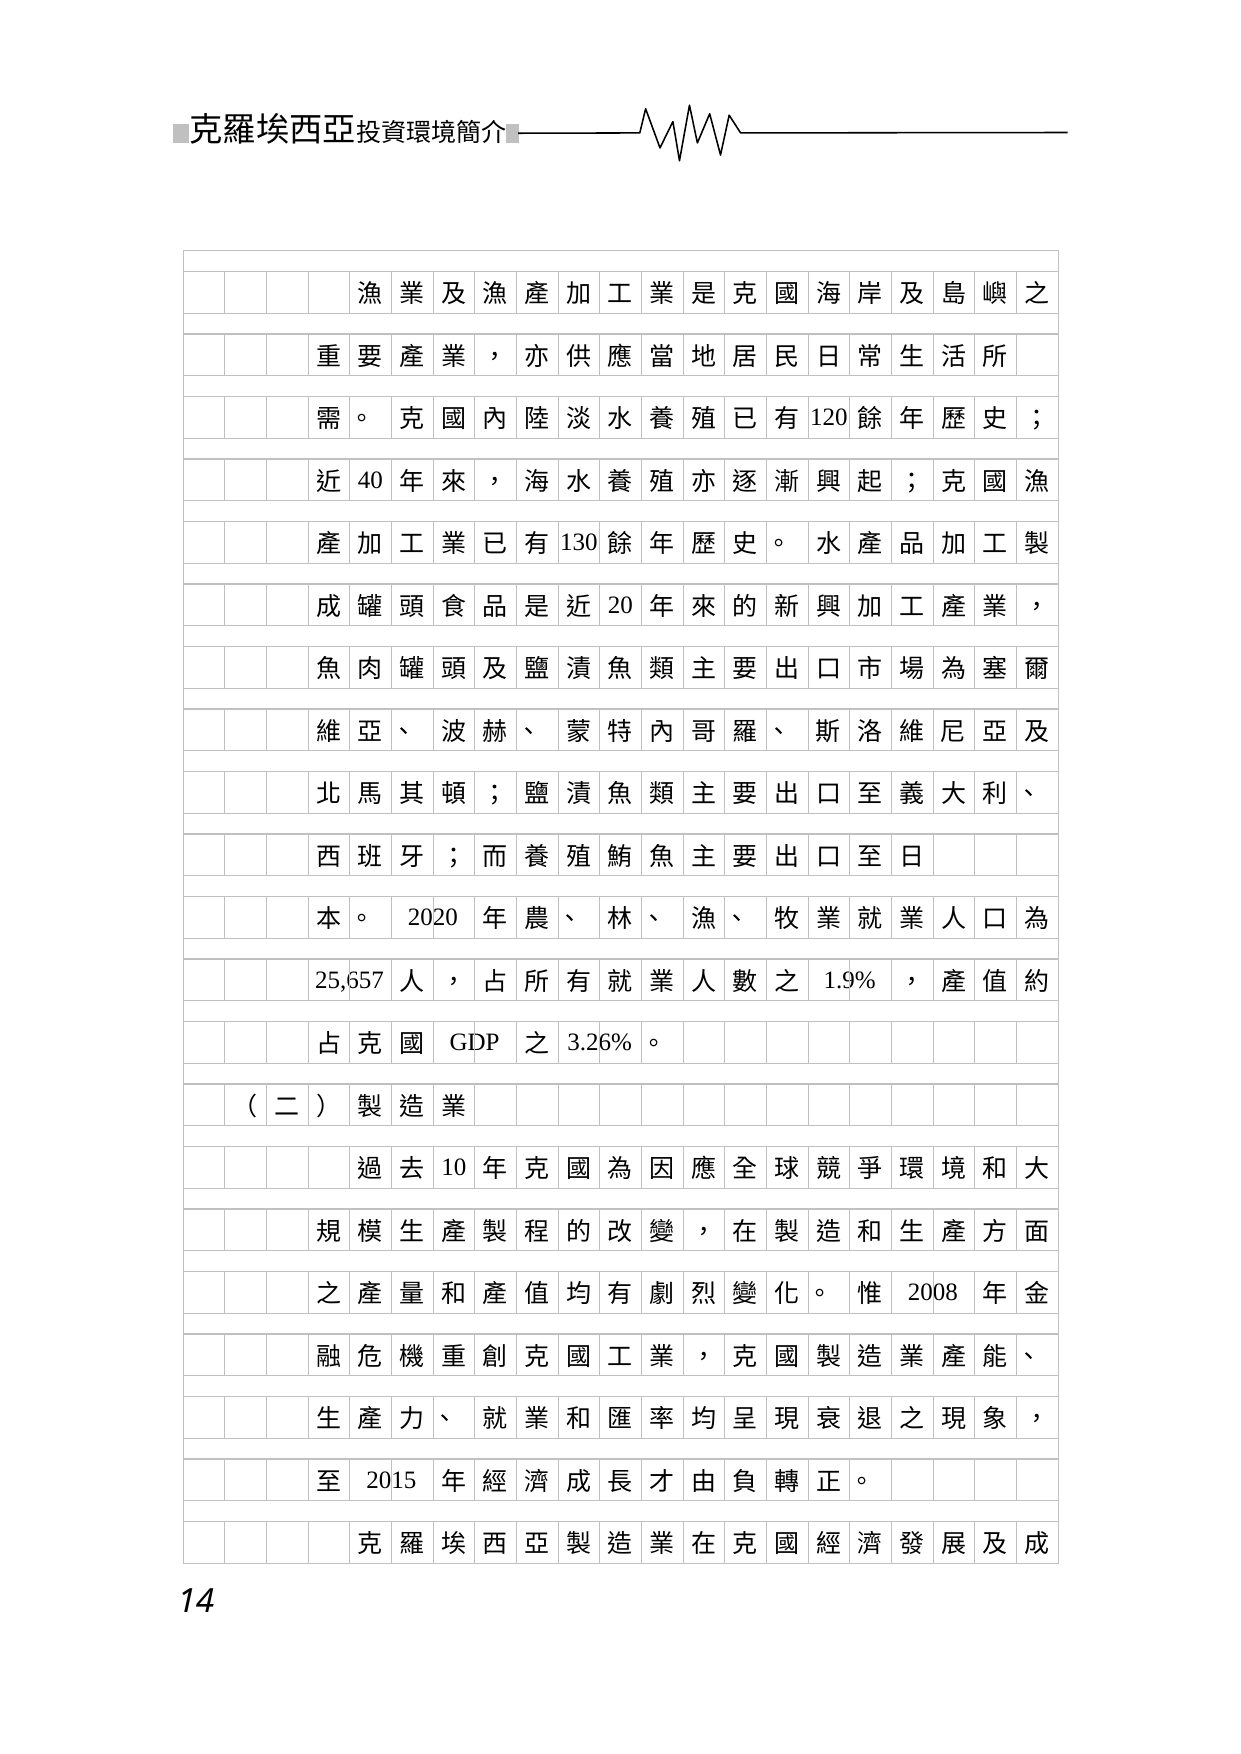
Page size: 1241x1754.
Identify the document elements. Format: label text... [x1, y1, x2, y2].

text 漁業及漁產加工業是克國海岸及島嶼之重要產業，亦供應當地居民日常生活所需。克國內陸淡水養殖已有120餘年歷史；近40年來，海水養殖亦逐漸興起；克國漁產加工業已有130餘年歷史。水產品加工製成罐頭食品是近20年來的新興加工產業，魚肉罐頭及鹽漬魚類主要出口市場為塞爾維亞、波赫、蒙特內哥羅、斯洛維尼亞及北馬其頓；鹽漬魚類主要出口至義大利、西班牙；而養殖鮪魚主要出口至日本。2020年農、林、漁、牧業就業人口為25,657人，占所有就業人數之1.9%，產值約占克國GDP之3.26%。 [281, 626, 1058, 646]
text 漁業及漁產加工業是克國海岸及島嶼之重要產業，亦供應當地居民日常生活所需。克國內陸淡水養殖已有120餘年歷史；近40年來，海水養殖亦逐漸興起；克國漁產加工業已有130餘年歷史。水產品加工製成罐頭食品是近20年來的新興加工產業，魚肉罐頭及鹽漬魚類主要出口市場為塞爾維亞、波赫、蒙特內哥羅、斯洛維尼亞及北馬其頓；鹽漬魚類主要出口至義大利、西班牙；而養殖鮪魚主要出口至日本。2020年農、林、漁、牧業就業人口為25,657人，占所有就業人數之1.9%，產值約占克國GDP之3.26%。 [281, 251, 1058, 271]
text 漁業及漁產加工業是克國海岸及島嶼之重要產業，亦供應當地居民日常生活所需。克國內陸淡水養殖已有120餘年歷史；近40年來，海水養殖亦逐漸興起；克國漁產加工業已有130餘年歷史。水產品加工製成罐頭食品是近20年來的新興加工產業，魚肉罐頭及鹽漬魚類主要出口市場為塞爾維亞、波赫、蒙特內哥羅、斯洛維尼亞及北馬其頓；鹽漬魚類主要出口至義大利、西班牙；而養殖鮪魚主要出口至日本。2020年農、林、漁、牧業就業人口為25,657人，占所有就業人數之1.9%，產值約占克國GDP之3.26%。 [281, 439, 1058, 458]
text [517, 1085, 558, 1125]
text 過去10年克國為因應全球競爭環境和大規模生產製程的改變，在製造和生產方面之產量和產值均有劇烈變化。惟2008年金融危機重創克國工業，克國製造業產能、生產力、就業和匯率均呈現衰退之現象，至2015年經濟成長才由負轉正。 [281, 1439, 1058, 1458]
text 業 [434, 1085, 474, 1125]
text 克羅埃西亞製造業在克國經濟發展及成長中扮演重要角色，2021年3月克國製造業就業人數為225,287人，占所有就業人數之17.14%，2020年產值約占克國GDP之12.22%（不含營建業）。依據克國經濟暨永續發展部資料，製造業約有42%之營收來自出口，機械、機器人、電子、光學等領域尤其具未來發展性及成長潛力，相關產業之企業投入於新科技、培養人才專業、提高產品品質，以及創造環境友善製程。其中「機械」（Mechatronics）橫跨機器人、電子、資訊產業等，並應用於汽車產業、工具機製造、電子醫療電機產業、環境科技等領域。 [281, 1501, 1058, 1521]
text [559, 1085, 599, 1125]
text 漁業及漁產加工業是克國海岸及島嶼之重要產業，亦供應當地居民日常生活所需。克國內陸淡水養殖已有120餘年歷史；近40年來，海水養殖亦逐漸興起；克國漁產加工業已有130餘年歷史。水產品加工製成罐頭食品是近20年來的新興加工產業，魚肉罐頭及鹽漬魚類主要出口市場為塞爾維亞、波赫、蒙特內哥羅、斯洛維尼亞及北馬其頓；鹽漬魚類主要出口至義大利、西班牙；而養殖鮪魚主要出口至日本。2020年農、林、漁、牧業就業人口為25,657人，占所有就業人數之1.9%，產值約占克國GDP之3.26%。 [281, 1001, 1058, 1021]
text 漁業及漁產加工業是克國海岸及島嶼之重要產業，亦供應當地居民日常生活所需。克國內陸淡水養殖已有120餘年歷史；近40年來，海水養殖亦逐漸興起；克國漁產加工業已有130餘年歷史。水產品加工製成罐頭食品是近20年來的新興加工產業，魚肉罐頭及鹽漬魚類主要出口市場為塞爾維亞、波赫、蒙特內哥羅、斯洛維尼亞及北馬其頓；鹽漬魚類主要出口至義大利、西班牙；而養殖鮪魚主要出口至日本。2020年農、林、漁、牧業就業人口為25,657人，占所有就業人數之1.9%，產值約占克國GDP之3.26%。 [281, 376, 1058, 396]
text [684, 1085, 724, 1125]
text 過去10年克國為因應全球競爭環境和大規模生產製程的改變，在製造和生產方面之產量和產值均有劇烈變化。惟2008年金融危機重創克國工業，克國製造業產能、生產力、就業和匯率均呈現衰退之現象，至2015年經濟成長才由負轉正。 [281, 1189, 1058, 1208]
text ） [309, 1085, 349, 1125]
text [892, 1085, 933, 1125]
text （ [225, 1085, 266, 1125]
text 過去10年克國為因應全球競爭環境和大規模生產製程的改變，在製造和生產方面之產量和產值均有劇烈變化。惟2008年金融危機重創克國工業，克國製造業產能、生產力、就業和匯率均呈現衰退之現象，至2015年經濟成長才由負轉正。 [281, 1126, 1058, 1146]
text [207, 1064, 1058, 1083]
text 漁業及漁產加工業是克國海岸及島嶼之重要產業，亦供應當地居民日常生活所需。克國內陸淡水養殖已有120餘年歷史；近40年來，海水養殖亦逐漸興起；克國漁產加工業已有130餘年歷史。水產品加工製成罐頭食品是近20年來的新興加工產業，魚肉罐頭及鹽漬魚類主要出口市場為塞爾維亞、波赫、蒙特內哥羅、斯洛維尼亞及北馬其頓；鹽漬魚類主要出口至義大利、西班牙；而養殖鮪魚主要出口至日本。2020年農、林、漁、牧業就業人口為25,657人，占所有就業人數之1.9%，產值約占克國GDP之3.26%。 [281, 564, 1058, 583]
text [975, 1085, 1016, 1125]
text [475, 1085, 516, 1125]
text [725, 1085, 766, 1125]
text 漁業及漁產加工業是克國海岸及島嶼之重要產業，亦供應當地居民日常生活所需。克國內陸淡水養殖已有120餘年歷史；近40年來，海水養殖亦逐漸興起；克國漁產加工業已有130餘年歷史。水產品加工製成罐頭食品是近20年來的新興加工產業，魚肉罐頭及鹽漬魚類主要出口市場為塞爾維亞、波赫、蒙特內哥羅、斯洛維尼亞及北馬其頓；鹽漬魚類主要出口至義大利、西班牙；而養殖鮪魚主要出口至日本。2020年農、林、漁、牧業就業人口為25,657人，占所有就業人數之1.9%，產值約占克國GDP之3.26%。 [281, 314, 1058, 333]
text 過去10年克國為因應全球競爭環境和大規模生產製程的改變，在製造和生產方面之產量和產值均有劇烈變化。惟2008年金融危機重創克國工業，克國製造業產能、生產力、就業和匯率均呈現衰退之現象，至2015年經濟成長才由負轉正。 [281, 1376, 1058, 1396]
text 漁業及漁產加工業是克國海岸及島嶼之重要產業，亦供應當地居民日常生活所需。克國內陸淡水養殖已有120餘年歷史；近40年來，海水養殖亦逐漸興起；克國漁產加工業已有130餘年歷史。水產品加工製成罐頭食品是近20年來的新興加工產業，魚肉罐頭及鹽漬魚類主要出口市場為塞爾維亞、波赫、蒙特內哥羅、斯洛維尼亞及北馬其頓；鹽漬魚類主要出口至義大利、西班牙；而養殖鮪魚主要出口至日本。2020年農、林、漁、牧業就業人口為25,657人，占所有就業人數之1.9%，產值約占克國GDP之3.26%。 [281, 939, 1058, 958]
text 過去10年克國為因應全球競爭環境和大規模生產製程的改變，在製造和生產方面之產量和產值均有劇烈變化。惟2008年金融危機重創克國工業，克國製造業產能、生產力、就業和匯率均呈現衰退之現象，至2015年經濟成長才由負轉正。 [281, 1314, 1058, 1333]
text 二 [267, 1085, 308, 1125]
text 製 [350, 1085, 391, 1125]
text [1017, 1085, 1058, 1125]
text [934, 1085, 974, 1125]
text 漁業及漁產加工業是克國海岸及島嶼之重要產業，亦供應當地居民日常生活所需。克國內陸淡水養殖已有120餘年歷史；近40年來，海水養殖亦逐漸興起；克國漁產加工業已有130餘年歷史。水產品加工製成罐頭食品是近20年來的新興加工產業，魚肉罐頭及鹽漬魚類主要出口市場為塞爾維亞、波赫、蒙特內哥羅、斯洛維尼亞及北馬其頓；鹽漬魚類主要出口至義大利、西班牙；而養殖鮪魚主要出口至日本。2020年農、林、漁、牧業就業人口為25,657人，占所有就業人數之1.9%，產值約占克國GDP之3.26%。 [281, 814, 1058, 833]
text 漁業及漁產加工業是克國海岸及島嶼之重要產業，亦供應當地居民日常生活所需。克國內陸淡水養殖已有120餘年歷史；近40年來，海水養殖亦逐漸興起；克國漁產加工業已有130餘年歷史。水產品加工製成罐頭食品是近20年來的新興加工產業，魚肉罐頭及鹽漬魚類主要出口市場為塞爾維亞、波赫、蒙特內哥羅、斯洛維尼亞及北馬其頓；鹽漬魚類主要出口至義大利、西班牙；而養殖鮪魚主要出口至日本。2020年農、林、漁、牧業就業人口為25,657人，占所有就業人數之1.9%，產值約占克國GDP之3.26%。 [281, 876, 1058, 896]
text 漁業及漁產加工業是克國海岸及島嶼之重要產業，亦供應當地居民日常生活所需。克國內陸淡水養殖已有120餘年歷史；近40年來，海水養殖亦逐漸興起；克國漁產加工業已有130餘年歷史。水產品加工製成罐頭食品是近20年來的新興加工產業，魚肉罐頭及鹽漬魚類主要出口市場為塞爾維亞、波赫、蒙特內哥羅、斯洛維尼亞及北馬其頓；鹽漬魚類主要出口至義大利、西班牙；而養殖鮪魚主要出口至日本。2020年農、林、漁、牧業就業人口為25,657人，占所有就業人數之1.9%，產值約占克國GDP之3.26%。 [281, 689, 1058, 708]
text [642, 1085, 683, 1125]
text [850, 1085, 891, 1125]
text 過去10年克國為因應全球競爭環境和大規模生產製程的改變，在製造和生產方面之產量和產值均有劇烈變化。惟2008年金融危機重創克國工業，克國製造業產能、生產力、就業和匯率均呈現衰退之現象，至2015年經濟成長才由負轉正。 [281, 1251, 1058, 1271]
text 漁業及漁產加工業是克國海岸及島嶼之重要產業，亦供應當地居民日常生活所需。克國內陸淡水養殖已有120餘年歷史；近40年來，海水養殖亦逐漸興起；克國漁產加工業已有130餘年歷史。水產品加工製成罐頭食品是近20年來的新興加工產業，魚肉罐頭及鹽漬魚類主要出口市場為塞爾維亞、波赫、蒙特內哥羅、斯洛維尼亞及北馬其頓；鹽漬魚類主要出口至義大利、西班牙；而養殖鮪魚主要出口至日本。2020年農、林、漁、牧業就業人口為25,657人，占所有就業人數之1.9%，產值約占克國GDP之3.26%。 [281, 501, 1058, 521]
text [600, 1085, 641, 1125]
text [809, 1085, 849, 1125]
text 漁業及漁產加工業是克國海岸及島嶼之重要產業，亦供應當地居民日常生活所需。克國內陸淡水養殖已有120餘年歷史；近40年來，海水養殖亦逐漸興起；克國漁產加工業已有130餘年歷史。水產品加工製成罐頭食品是近20年來的新興加工產業，魚肉罐頭及鹽漬魚類主要出口市場為塞爾維亞、波赫、蒙特內哥羅、斯洛維尼亞及北馬其頓；鹽漬魚類主要出口至義大利、西班牙；而養殖鮪魚主要出口至日本。2020年農、林、漁、牧業就業人口為25,657人，占所有就業人數之1.9%，產值約占克國GDP之3.26%。 [281, 751, 1058, 771]
text [207, 1085, 224, 1125]
text [767, 1085, 808, 1125]
text 造 [392, 1085, 433, 1125]
